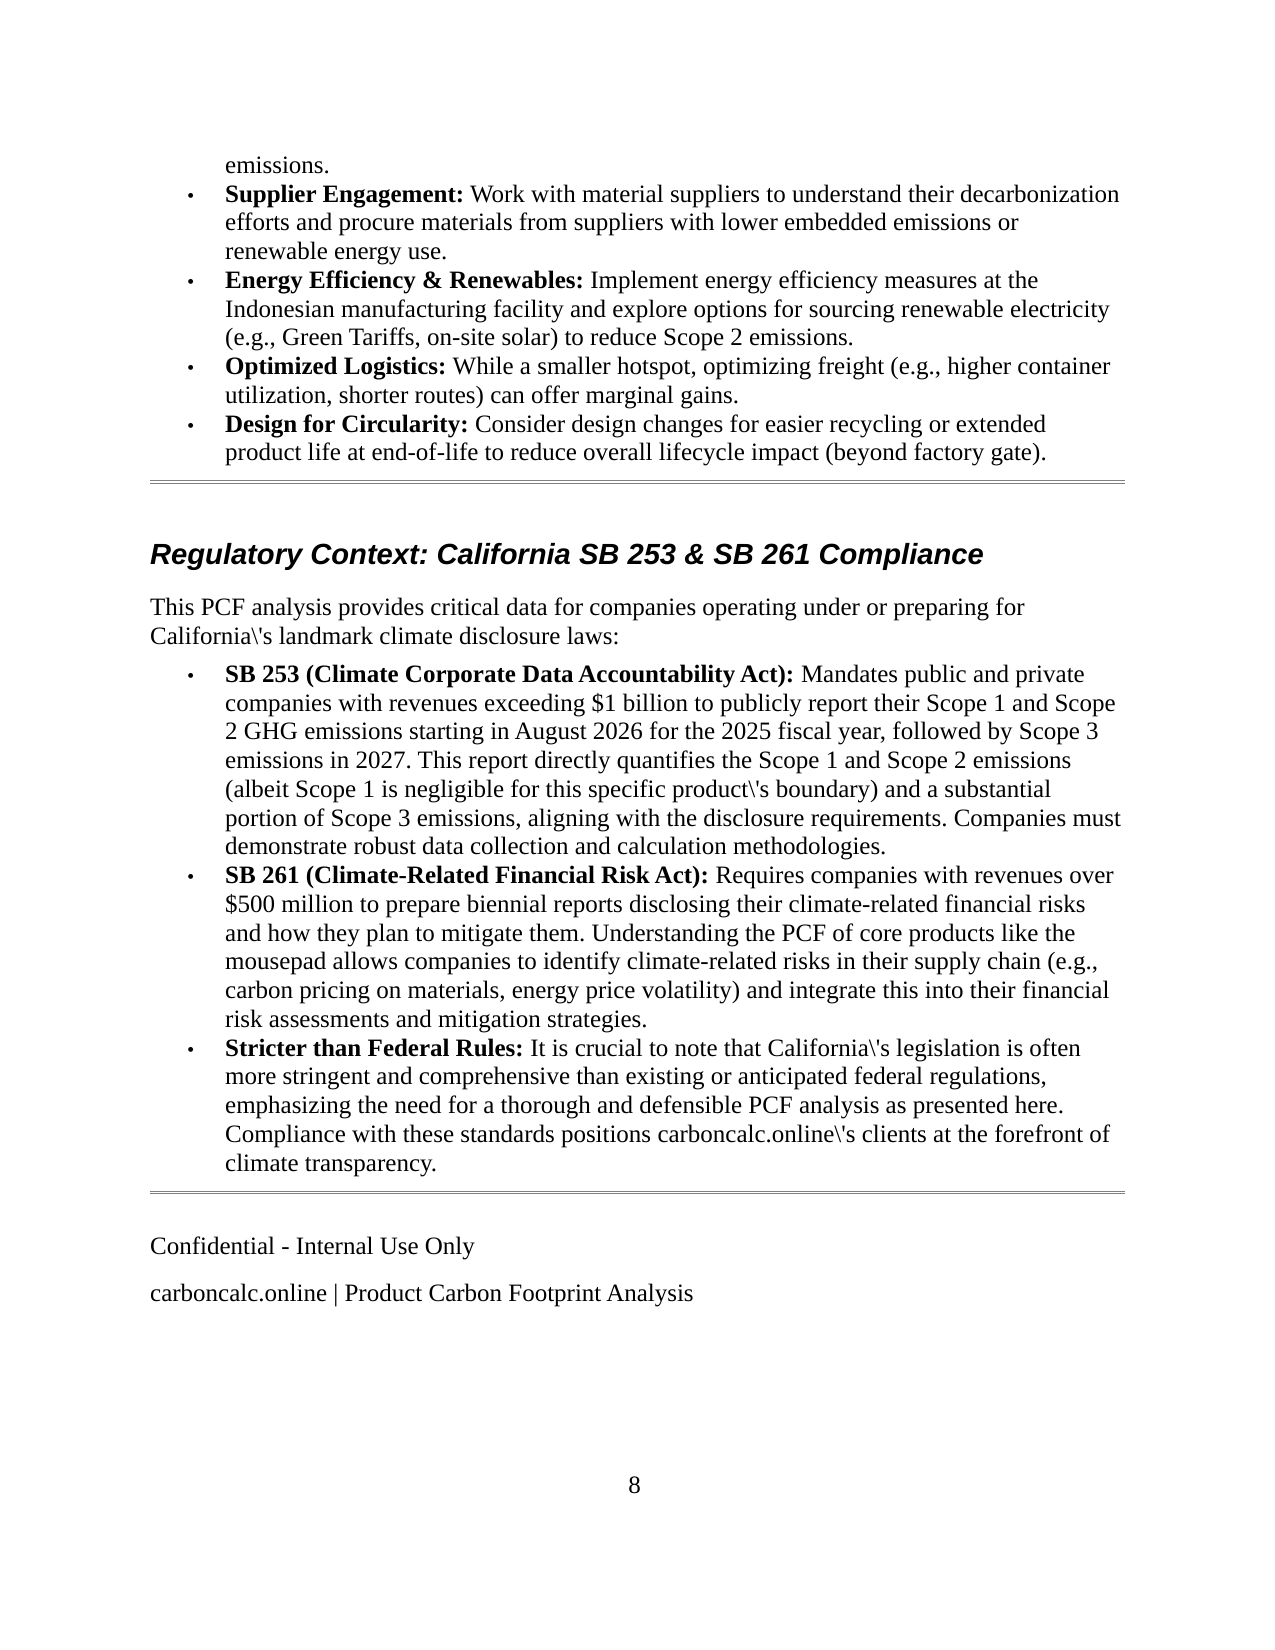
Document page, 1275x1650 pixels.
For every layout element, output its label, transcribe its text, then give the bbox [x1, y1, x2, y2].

list SB 253 (Climate Corporate Data Accountability Act): Mandates public and private companies with revenues exceeding $1 billion to publicly report their Scope 1 and Scope 2 GHG emissions starting in August 2026 for the 2025 fiscal year, followed by Scope 3 emissions in 2027. This report directly quantifies the Scope 1 and Scope 2 emissions (albeit Scope 1 is negligible for this specific product\'s boundary) and a substantial portion of Scope 3 emissions, aligning with the disclosure requirements. Companies must demonstrate robust data collection and calculation methodologies. [187, 659, 1125, 860]
list emissions. [187, 150, 1125, 179]
subtitle Regulatory Context: California SB 253 & SB 261 Compliance [150, 537, 1125, 571]
list Optimized Logistics: While a smaller hotspot, optimizing freight (e.g., higher container utilization, shorter routes) can offer marginal gains. [187, 351, 1125, 409]
list Stricter than Federal Rules: It is crucial to note that California\'s legislation is often more stringent and comprehensive than existing or anticipated federal regulations, emphasizing the need for a thorough and defensible PCF analysis as presented here. Compliance with these standards positions carboncalc.online\'s clients at the forefront of climate transparency. [187, 1033, 1125, 1176]
list SB 261 (Climate-Related Financial Risk Act): Requires companies with revenues over $500 million to prepare biennial reports disclosing their climate-related financial risks and how they plan to mitigate them. Understanding the PCF of core products like the mousepad allows companies to identify climate-related risks in their supply chain (e.g., carbon pricing on materials, energy price volatility) and integrate this into their financial risk assessments and mitigation strategies. [187, 860, 1125, 1033]
text carboncalc.online | Product Carbon Footprint Analysis [150, 1278, 1125, 1307]
list Design for Circularity: Consider design changes for easier recycling or extended product life at end-of-life to reduce overall lifecycle impact (beyond factory gate). [187, 409, 1125, 466]
text Confidential - Internal Use Only [150, 1231, 1125, 1260]
text This PCF analysis provides critical data for companies operating under or preparing for California\'s landmark climate disclosure laws: [150, 592, 1125, 650]
list Supplier Engagement: Work with material suppliers to understand their decarbonization efforts and procure materials from suppliers with lower embedded emissions or renewable energy use. [187, 179, 1125, 265]
list Energy Efficiency & Renewables: Implement energy efficiency measures at the Indonesian manufacturing facility and explore options for sourcing renewable electricity (e.g., Green Tariffs, on-site solar) to reduce Scope 2 emissions. [187, 265, 1125, 351]
